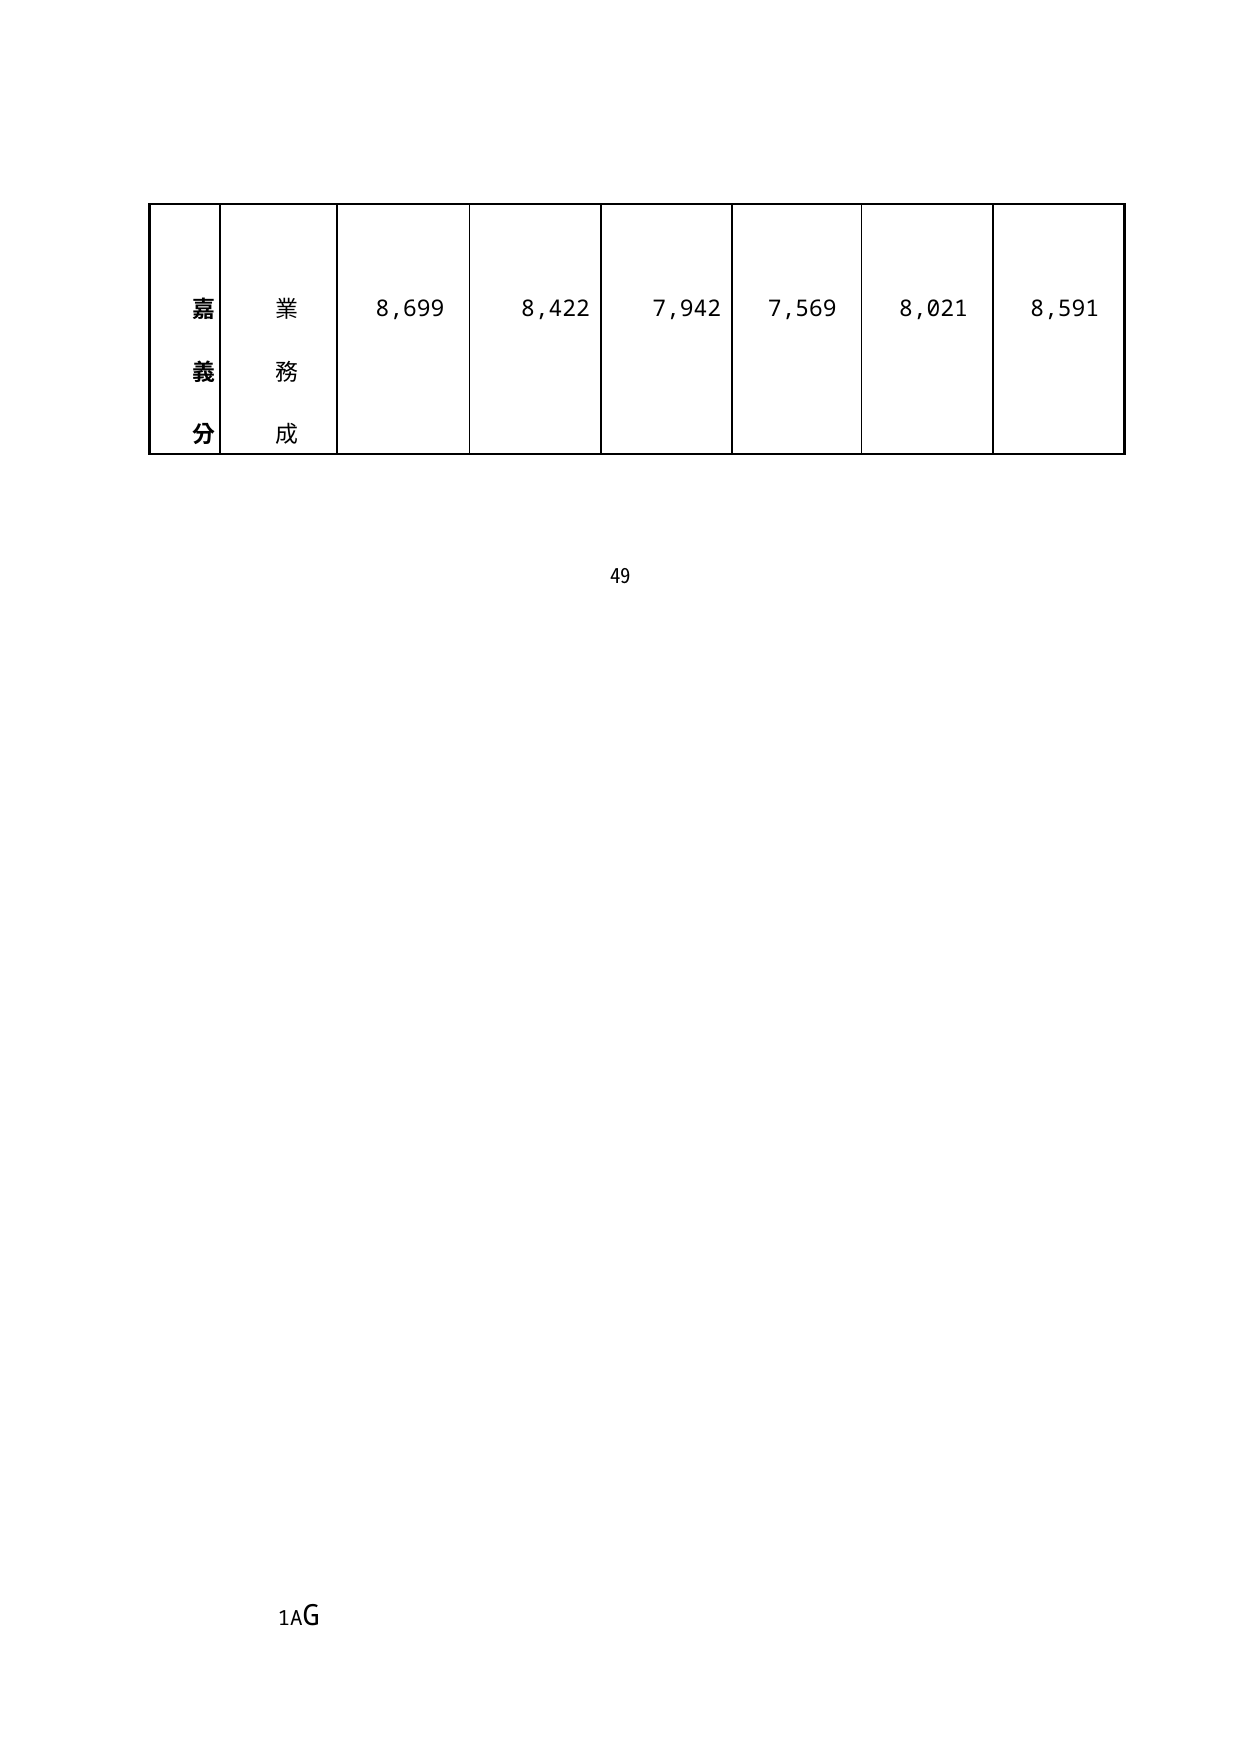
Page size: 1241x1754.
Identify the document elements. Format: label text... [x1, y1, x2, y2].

table_cell 7,569 [733, 205, 861, 453]
table_cell 8,591 [994, 205, 1123, 453]
table_cell 8,422 [470, 205, 600, 453]
table_cell 8,021 [862, 205, 992, 453]
table_cell 7,942 [602, 205, 731, 453]
table_cell 業務成 [221, 205, 336, 453]
table_cell 8,699 [338, 205, 469, 453]
table_cell 嘉義分 [151, 205, 219, 453]
